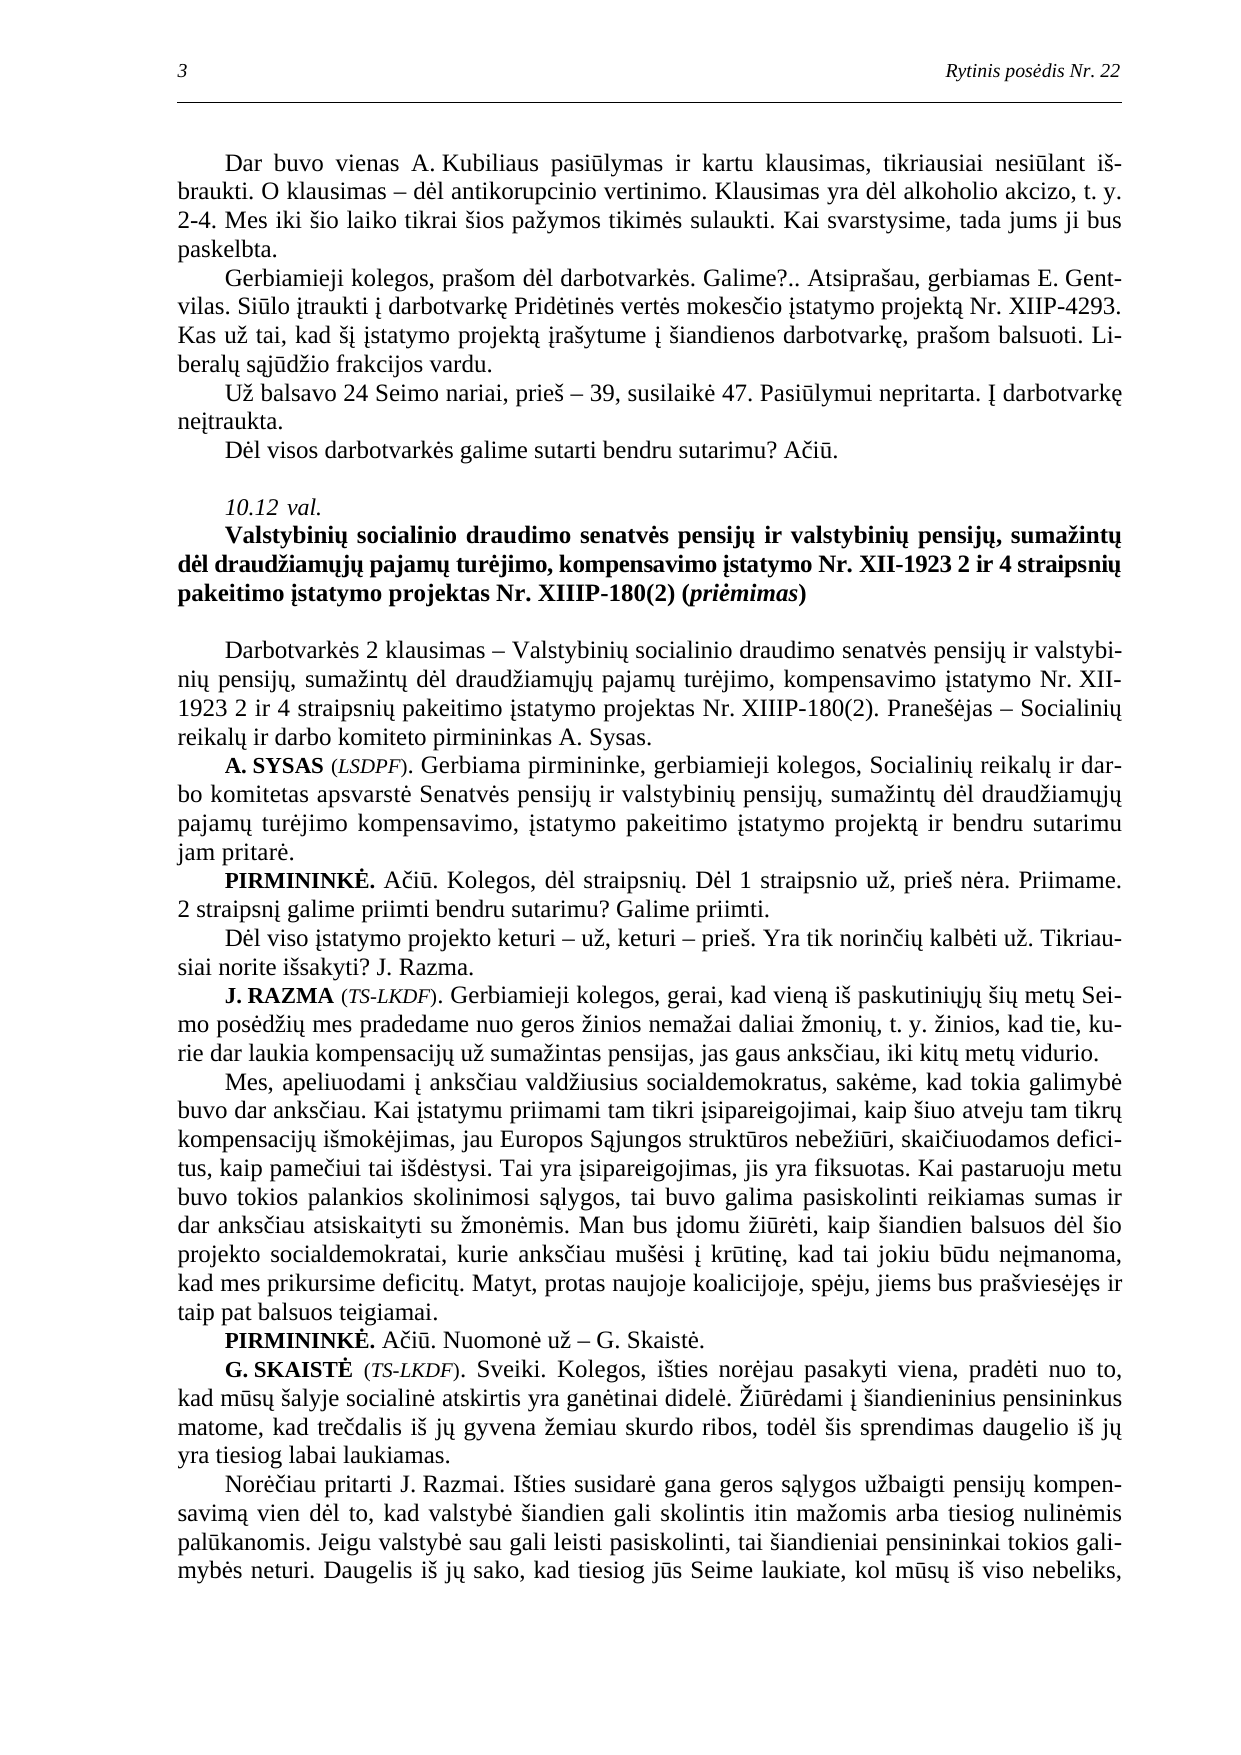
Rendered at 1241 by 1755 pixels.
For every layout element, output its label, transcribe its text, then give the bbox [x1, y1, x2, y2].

text PIRMININKĖ. Ačiū. Nuo­mo­nė už – G. Skais­tė. [177, 1325, 1122, 1354]
text No­rė­čiau pritar­ti J. Raz­mai. Iš­ties su­si­da­rė ga­na ge­ros są­ly­gos už­baig­ti pen­si­jų kom­pen­sa­vi­mą vien dėl to, kad vals­ty­bė šian­dien ga­li sko­lin­tis itin ma­žo­mis ar­ba tie­siog nu­li­nė­mis pa­lū­ka­no­mis. Jei­gu vals­ty­bė sau ga­li leis­ti pa­si­sko­lin­ti, tai šian­die­niai pen­si­nin­kai to­kios ga­li­my­bės ne­tu­ri. Dau­ge­lis iš jų sa­ko, kad tie­siog jūs Sei­me lau­kia­te, kol mū­sų iš vi­so ne­be­liks, [177, 1469, 1122, 1584]
text Už bal­sa­vo 24 Sei­mo na­riai, prieš – 39, su­si­lai­kė 47. Pa­siū­ly­mui ne­pri­tar­ta. Į dar­bo­tvarkę ne­įtrauk­ta. [177, 378, 1122, 435]
text Dar­bo­tvarkės 2 klau­si­mas – Vals­ty­bi­nių so­cia­li­nio drau­di­mo se­nat­vės pen­si­jų ir vals­ty­bi­nių pen­si­jų, su­ma­žin­tų dėl drau­džia­mų­jų pa­ja­mų tu­rė­ji­mo, kom­pen­sa­vi­mo įsta­ty­mo Nr. XII-1923 2 ir 4 straips­nių pa­kei­ti­mo įsta­ty­mo pro­jek­tas Nr. XIIIP-180(2). Pra­ne­šė­jas – So­cia­li­nių rei­ka­lų ir dar­bo ko­mi­te­to pir­mi­nin­kas A. Sy­sas. [177, 635, 1122, 750]
text Dėl vi­so įsta­ty­mo pro­jek­to ke­tu­ri – už, ke­tu­ri – prieš. Yra tik no­rin­čių kal­bė­ti už. Tik­riau­siai no­ri­te iš­sa­ky­ti? J. Raz­ma. [177, 923, 1122, 980]
text Ger­bia­mie­ji ko­le­gos, pra­šom dėl dar­bo­tvarkės. Ga­li­me?.. At­si­pra­šau, ger­bia­mas E. Gent­vi­las. Siū­lo įtrauk­ti į dar­bo­tvarkę Pri­dė­ti­nės ver­tės mo­kes­čio įsta­ty­mo pro­jek­tą Nr. XIIP-4293. Kas už tai, kad šį įsta­ty­mo pro­jek­tą įra­šy­tu­me į šian­die­nos dar­bo­tvarkę, pra­šom bal­suo­ti. Li­be­ra­lų są­jū­džio frak­ci­jos var­du. [177, 263, 1122, 378]
text G. SKAISTĖ (TS-LKDF). Svei­ki. Ko­le­gos, iš­ties no­rė­jau pa­sa­ky­ti vie­na, pra­dė­ti nuo to, kad mū­sų ša­ly­je so­cia­li­nė at­skir­tis yra ga­nė­ti­nai di­de­lė. Žiū­rė­da­mi į šian­die­ni­nius pen­si­nin­kus ma­to­me, kad treč­da­lis iš jų gy­ve­na že­miau skur­do ri­bos, to­dėl šis spren­di­mas dau­ge­lio iš jų yra tie­siog la­bai lau­kia­mas. [177, 1354, 1122, 1469]
text A. SYSAS (LSDPF). Ger­bia­ma pir­mi­nin­ke, ger­bia­mie­ji ko­le­gos, So­cia­li­nių rei­ka­lų ir dar­bo ko­mi­te­tas ap­svars­tė Se­nat­vės pen­si­jų ir vals­ty­bi­nių pen­si­jų, su­ma­žin­tų dėl drau­džia­mų­jų pa­ja­mų tu­rė­ji­mo kom­pen­sa­vi­mo, įsta­ty­mo pa­kei­ti­mo įsta­ty­mo pro­jek­tą ir ben­dru su­ta­ri­mu jam pri­ta­rė. [177, 750, 1122, 865]
text Dar bu­vo vie­nas A. Ku­bi­liaus pa­siū­ly­mas ir kar­tu klau­si­mas, tik­riau­siai ne­siū­lant iš­brauk­ti. O klau­si­mas – dėl an­ti­ko­rup­ci­nio ver­ti­ni­mo. Klau­si­mas yra dėl al­ko­ho­lio ak­ci­zo, t. y. 2-4. Mes iki šio lai­ko tik­rai šios pa­žy­mos ti­ki­mės su­lauk­ti. Kai svars­ty­si­me, ta­da jums ji bus paskelb­ta. [177, 148, 1122, 263]
text J. RAZMA (TS-LKDF). Ger­bia­mie­ji ko­le­gos, ge­rai, kad vie­ną iš pas­ku­ti­nių­jų šių me­tų Sei­mo po­sė­džių mes pra­de­da­me nuo ge­ros ži­nios ne­ma­žai da­liai žmo­nių, t. y. ži­nios, kad tie, ku­rie dar lau­kia kom­pen­sa­ci­jų už su­ma­žin­tas pen­si­jas, jas gaus anks­čiau, iki ki­tų me­tų vi­du­rio. [177, 980, 1122, 1067]
text Mes, ape­liuo­da­mi į anks­čiau val­džiu­sius so­cial­de­mok­ra­tus, sa­kė­me, kad to­kia ga­li­my­bė bu­vo dar anks­čiau. Kai įsta­ty­mu pri­ima­mi tam tik­ri įsi­pa­rei­go­ji­mai, kaip šiuo at­ve­ju tam tik­rų kom­pen­sa­ci­jų iš­mo­kė­ji­mas, jau Eu­ro­pos Są­jun­gos struk­tū­ros ne­be­žiū­ri, skai­čiuo­da­mos de­fi­ci­tus, kaip pa­me­čiui tai iš­dės­ty­si. Tai yra įsi­pa­rei­go­ji­mas, jis yra fik­suo­tas. Kai pas­ta­ruo­ju me­tu bu­vo to­kios pa­lan­kios sko­li­ni­mo­si są­ly­gos, tai bu­vo ga­li­ma pa­si­sko­lin­ti rei­kia­mas su­mas ir dar anks­čiau at­si­skai­ty­ti su žmo­nė­mis. Man bus įdo­mu žiū­rė­ti, kaip šian­dien bal­suos dėl šio pro­jek­to so­cial­de­mok­ra­tai, ku­rie anks­čiau mu­šė­si į krū­ti­nę, kad tai jo­kiu bū­du ne­įma­no­ma, kad mes pri­kur­si­me de­fi­ci­tų. Ma­tyt, pro­tas nau­jo­je ko­a­li­ci­jo­je, spė­ju, jiems bus pra­švie­sė­jęs ir taip pat bal­suos tei­gia­mai. [177, 1067, 1122, 1325]
text PIRMININKĖ. Ačiū. Ko­le­gos, dėl straips­nių. Dėl 1 straips­nio už, prieš nė­ra. Pri­ima­me. 2 straips­nį ga­li­me pri­im­ti ben­dru su­ta­ri­mu? Ga­li­me pri­im­ti. [177, 865, 1122, 923]
text Dėl vi­sos dar­bo­tvarkės ga­li­me su­tar­ti ben­dru su­ta­ri­mu? Ačiū. [177, 435, 1122, 464]
text Vals­ty­bi­nių so­cia­li­nio drau­di­mo se­nat­vės pen­si­jų ir vals­ty­bi­nių pen­si­jų, su­ma­žin­tų dėl drau­džia­mų­jų pa­ja­mų tu­rė­ji­mo, kom­pen­sa­vi­mo įsta­ty­mo Nr. XII-1923 2 ir 4 straips­nių pa­kei­ti­mo įsta­ty­mo pro­jek­tas Nr. XIIIP-180(2) (pri­ėmi­mas) [177, 520, 1122, 607]
text 10.12 val. [224, 493, 1122, 520]
